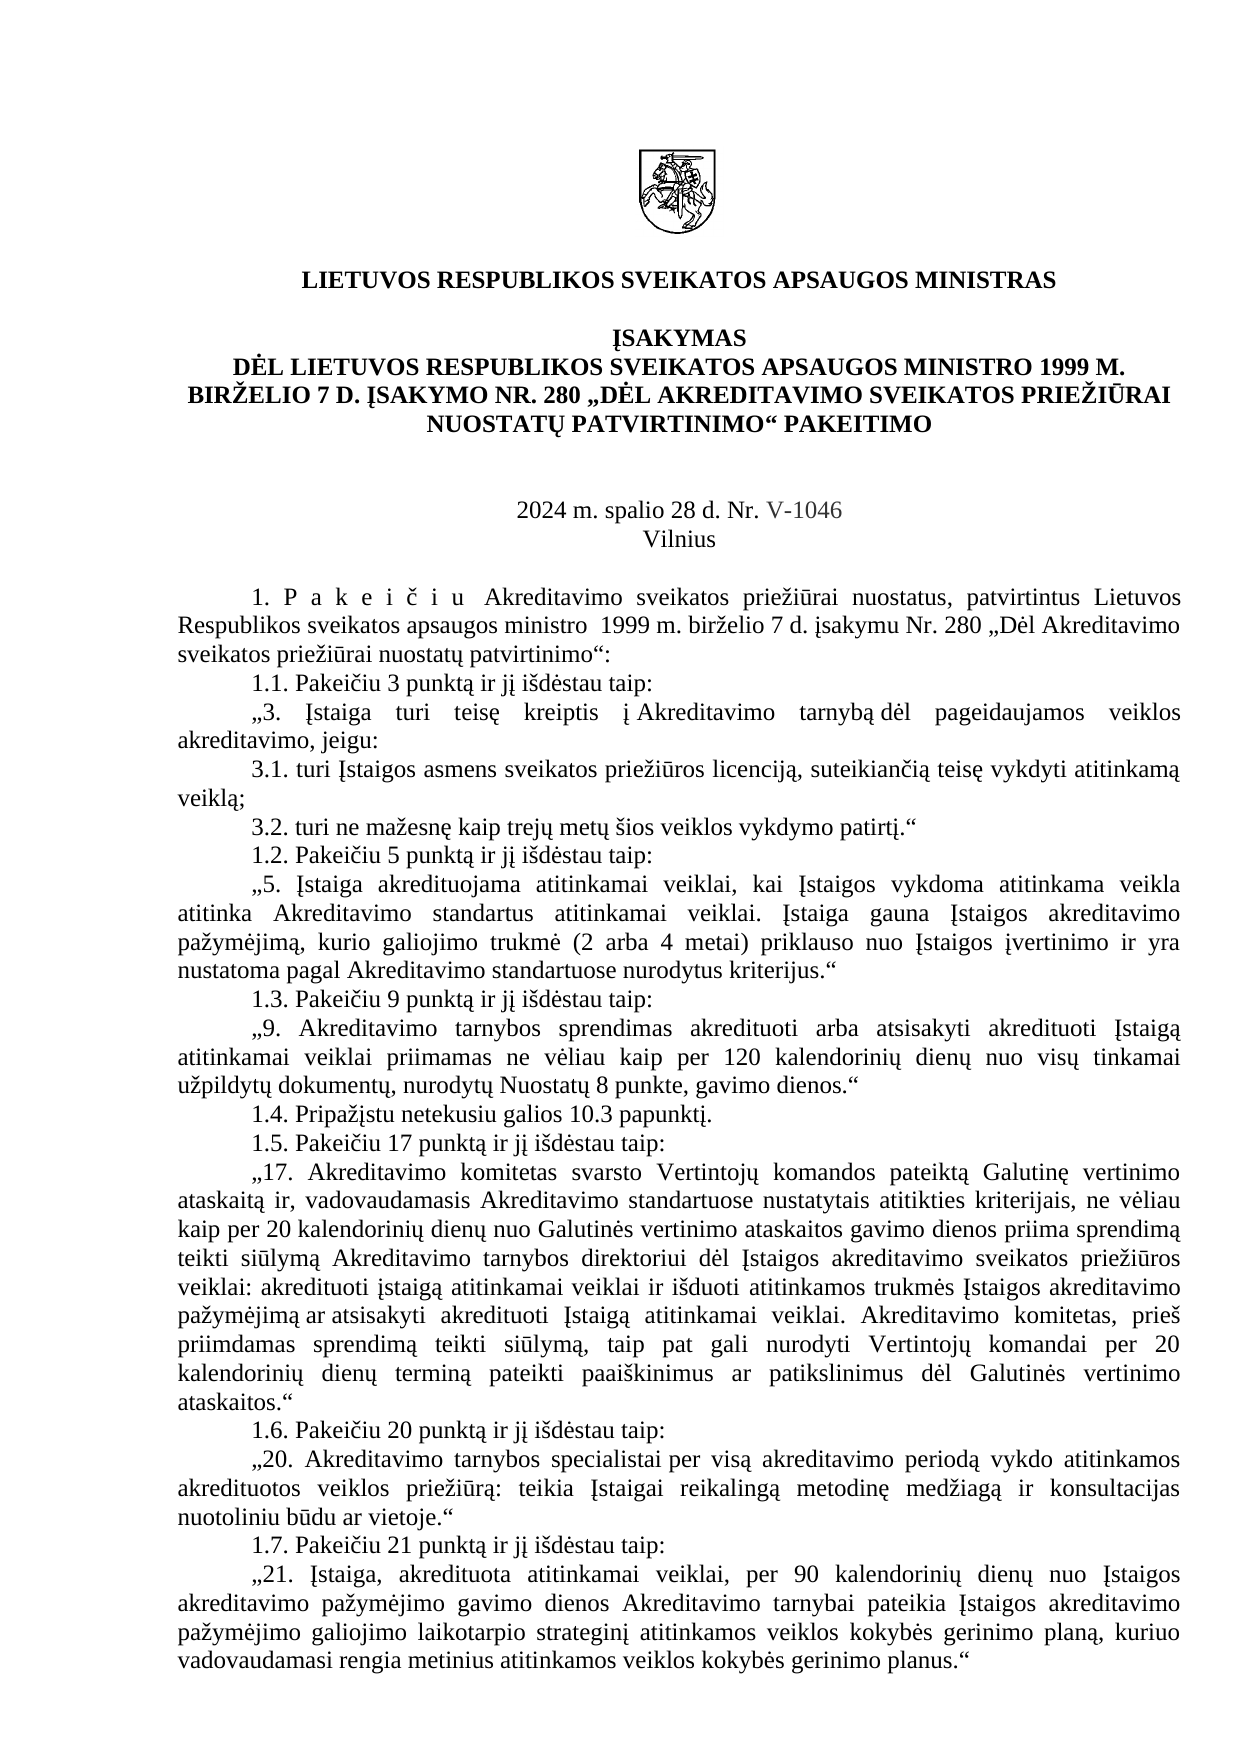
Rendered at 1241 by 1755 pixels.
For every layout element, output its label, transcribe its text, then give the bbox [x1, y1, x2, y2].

text „20. Akreditavimo tarnybos specialistai per visą akreditavimo periodą vykdo atitinkamos akredituotos veiklos priežiūrą: teikia Įstaigai reikalingą metodinę medžiagą ir konsultacijas nuotoliniu būdu ar vietoje.“ [177, 1444, 1181, 1531]
text 1.3. Pakeičiu 9 punktą ir jį išdėstau taip: [177, 984, 1181, 1013]
text LIETUVOS RESPUBLIKOS SVEIKATOS APSAUGOS MINISTRAS [177, 266, 1181, 294]
text 1. P a k e i č i u Akreditavimo sveikatos priežiūrai nuostatus, patvirtintus Lietuvos Respublikos sveikatos apsaugos ministro 1999 m. birželio 7 d. įsakymu Nr. 280 „Dėl Akreditavimo sveikatos priežiūrai nuostatų patvirtinimo“: [177, 582, 1181, 668]
text ĮSAKYMAS [177, 323, 1181, 352]
text 2024 m. spalio 28 d. Nr. V-1046 [177, 496, 1181, 524]
text „9. Akreditavimo tarnybos sprendimas akredituoti arba atsisakyti akredituoti Įstaigą atitinkamai veiklai priimamas ne vėliau kaip per 120 kalendorinių dienų nuo visų tinkamai užpildytų dokumentų, nurodytų Nuostatų 8 punkte, gavimo dienos.“ [177, 1013, 1181, 1099]
text 1.2. Pakeičiu 5 punktą ir jį išdėstau taip: [177, 841, 1181, 869]
text „17. Akreditavimo komitetas svarsto Vertintojų komandos pateiktą Galutinę vertinimo ataskaitą ir, vadovaudamasis Akreditavimo standartuose nustatytais atitikties kriterijais, ne vėliau kaip per 20 kalendorinių dienų nuo Galutinės vertinimo ataskaitos gavimo dienos priima sprendimą teikti siūlymą Akreditavimo tarnybos direktoriui dėl Įstaigos akreditavimo sveikatos priežiūros veiklai: akredituoti įstaigą atitinkamai veiklai ir išduoti atitinkamos trukmės Įstaigos akreditavimo pažymėjimą ar atsisakyti akredituoti Įstaigą atitinkamai veiklai. Akreditavimo komitetas, prieš priimdamas sprendimą teikti siūlymą, taip pat gali nurodyti Vertintojų komandai per 20 kalendorinių dienų terminą pateikti paaiškinimus ar patikslinimus dėl Galutinės vertinimo ataskaitos.“ [177, 1157, 1181, 1416]
text 3.1. turi Įstaigos asmens sveikatos priežiūros licenciją, suteikiančią teisę vykdyti atitinkamą veiklą; [177, 754, 1181, 812]
text Vilnius [177, 524, 1181, 553]
text 1.4. Pripažįstu netekusiu galios 10.3 papunktį. [177, 1099, 1181, 1128]
text „3. Įstaiga turi teisę kreiptis į Akreditavimo tarnybą dėl pageidaujamos veiklos akreditavimo, jeigu: [177, 697, 1181, 754]
text DĖL LIETUVOS RESPUBLIKOS SVEIKATOS APSAUGOS MINISTRO 1999 M. BIRŽELIO 7 D. ĮSAKYMO NR. 280 „DĖL AKREDITAVIMO SVEIKATOS PRIEŽIŪRAI NUOSTATŲ PATVIRTINIMO“ PAKEITIMO [177, 352, 1181, 438]
text 1.6. Pakeičiu 20 punktą ir jį išdėstau taip: [177, 1416, 1181, 1444]
text 1.7. Pakeičiu 21 punktą ir jį išdėstau taip: [177, 1531, 1181, 1559]
text „5. Įstaiga akredituojama atitinkamai veiklai, kai Įstaigos vykdoma atitinkama veikla atitinka Akreditavimo standartus atitinkamai veiklai. Įstaiga gauna Įstaigos akreditavimo pažymėjimą, kurio galiojimo trukmė (2 arba 4 metai) priklauso nuo Įstaigos įvertinimo ir yra nustatoma pagal Akreditavimo standartuose nurodytus kriterijus.“ [177, 869, 1181, 984]
text „21. Įstaiga, akredituota atitinkamai veiklai, per 90 kalendorinių dienų nuo Įstaigos akreditavimo pažymėjimo gavimo dienos Akreditavimo tarnybai pateikia Įstaigos akreditavimo pažymėjimo galiojimo laikotarpio strateginį atitinkamos veiklos kokybės gerinimo planą, kuriuo vadovaudamasi rengia metinius atitinkamos veiklos kokybės gerinimo planus.“ [177, 1559, 1181, 1674]
text 1.5. Pakeičiu 17 punktą ir jį išdėstau taip: [177, 1128, 1181, 1157]
text 3.2. turi ne mažesnę kaip trejų metų šios veiklos vykdymo patirtį.“ [177, 812, 1181, 841]
text 1.1. Pakeičiu 3 punktą ir jį išdėstau taip: [177, 668, 1181, 697]
